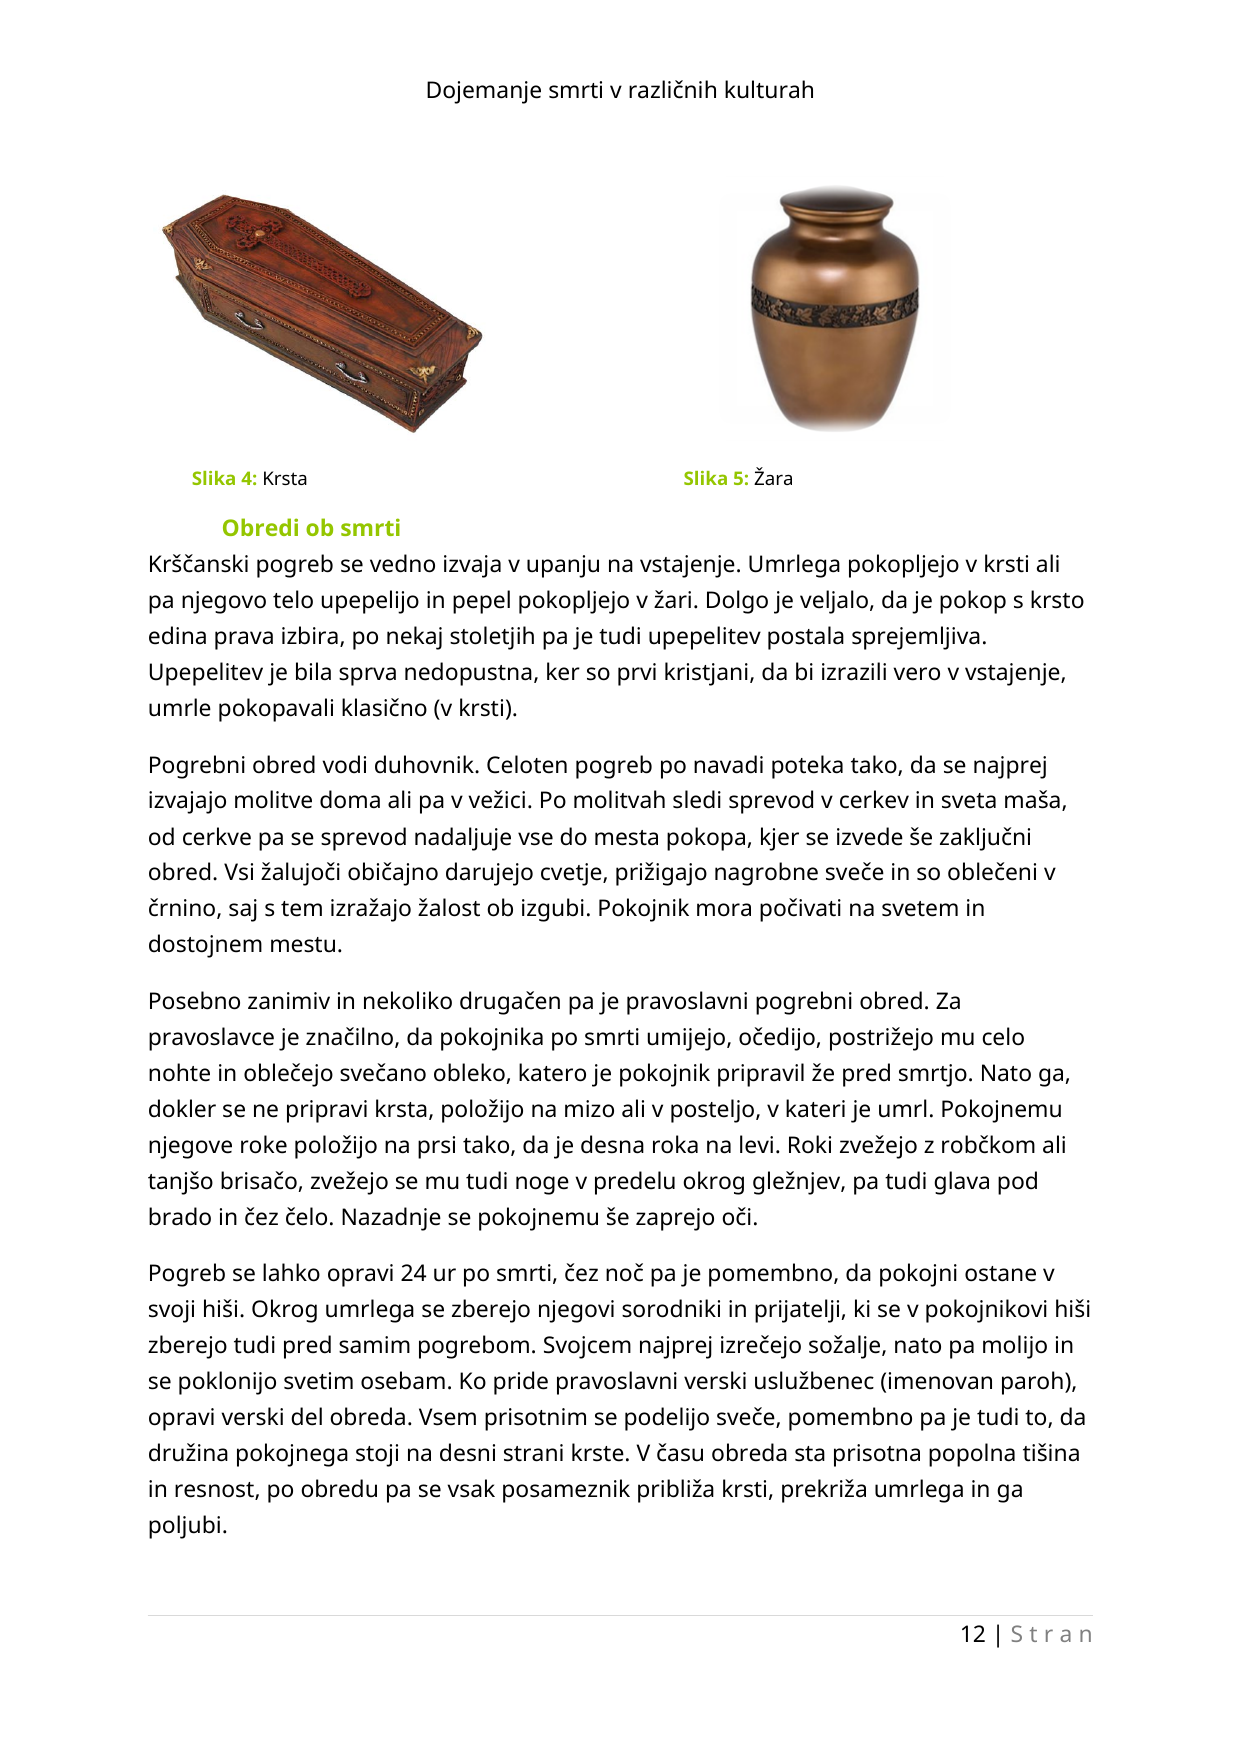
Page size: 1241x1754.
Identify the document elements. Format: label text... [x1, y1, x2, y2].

subtitle Obredi ob smrti [221, 512, 1093, 543]
picture [703, 176, 967, 441]
text Pogreb se lahko opravi 24 ur po smrti, čez noč pa je pomembno, da pokojni ostane v svoji hiši. Okrog umrlega se zberejo njegovi sorodniki in prijatelji, ki se v pokojnikovi hiši zberejo tudi pred samim pogrebom. Svojcem najprej izrečejo sožalje, nato pa molijo in se poklonijo svetim osebam. Ko pride pravoslavni verski uslužbenec (imenovan paroh), opravi verski del obreda. Vsem prisotnim se podelijo sveče, pomembno pa je tudi to, da družina pokojnega stoji na desni strani krste. V času obreda sta prisotna popolna tišina in resnost, po obredu pa se vsak posameznik približa krsti, prekriža umrlega in ga poljubi. [148, 1257, 1093, 1540]
text Slika 4: Krsta Slika 5: Žara [148, 466, 1093, 491]
text Krščanski pogreb se vedno izvaja v upanju na vstajenje. Umrlega pokopljejo v krsti ali pa njegovo telo upepelijo in pepel pokopljejo v žari. Dolgo je veljalo, da je pokop s krsto edina prava izbira, po nekaj stoletjih pa je tudi upepelitev postala sprejemljiva. Upepelitev je bila sprva nedopustna, ker so prvi kristjani, da bi izrazili vero v vstajenje, umrle pokopavali klasično (v krsti). [148, 548, 1093, 723]
text Posebno zanimiv in nekoliko drugačen pa je pravoslavni pogrebni obred. Za pravoslavce je značilno, da pokojnika po smrti umijejo, očedijo, postrižejo mu celo nohte in oblečejo svečano obleko, katero je pokojnik pripravil že pred smrtjo. Nato ga, dokler se ne pripravi krsta, položijo na mizo ali v posteljo, v kateri je umrl. Pokojnemu njegove roke položijo na prsi tako, da je desna roka na levi. Roki zvežejo z robčkom ali tanjšo brisačo, zvežejo se mu tudi noge v predelu okrog gležnjev, pa tudi glava pod brado in čez čelo. Nazadnje se pokojnemu še zaprejo oči. [148, 985, 1093, 1232]
picture [153, 185, 489, 441]
text Pogrebni obred vodi duhovnik. Celoten pogreb po navadi poteka tako, da se najprej izvajajo molitve doma ali pa v vežici. Po molitvah sledi sprevod v cerkev in sveta maša, od cerkve pa se sprevod nadaljuje vse do mesta pokopa, kjer se izvede še zaključni obred. Vsi žalujoči običajno darujejo cvetje, prižigajo nagrobne sveče in so oblečeni v črnino, saj s tem izražajo žalost ob izgubi. Pokojnik mora počivati na svetem in dostojnem mestu. [148, 748, 1093, 959]
